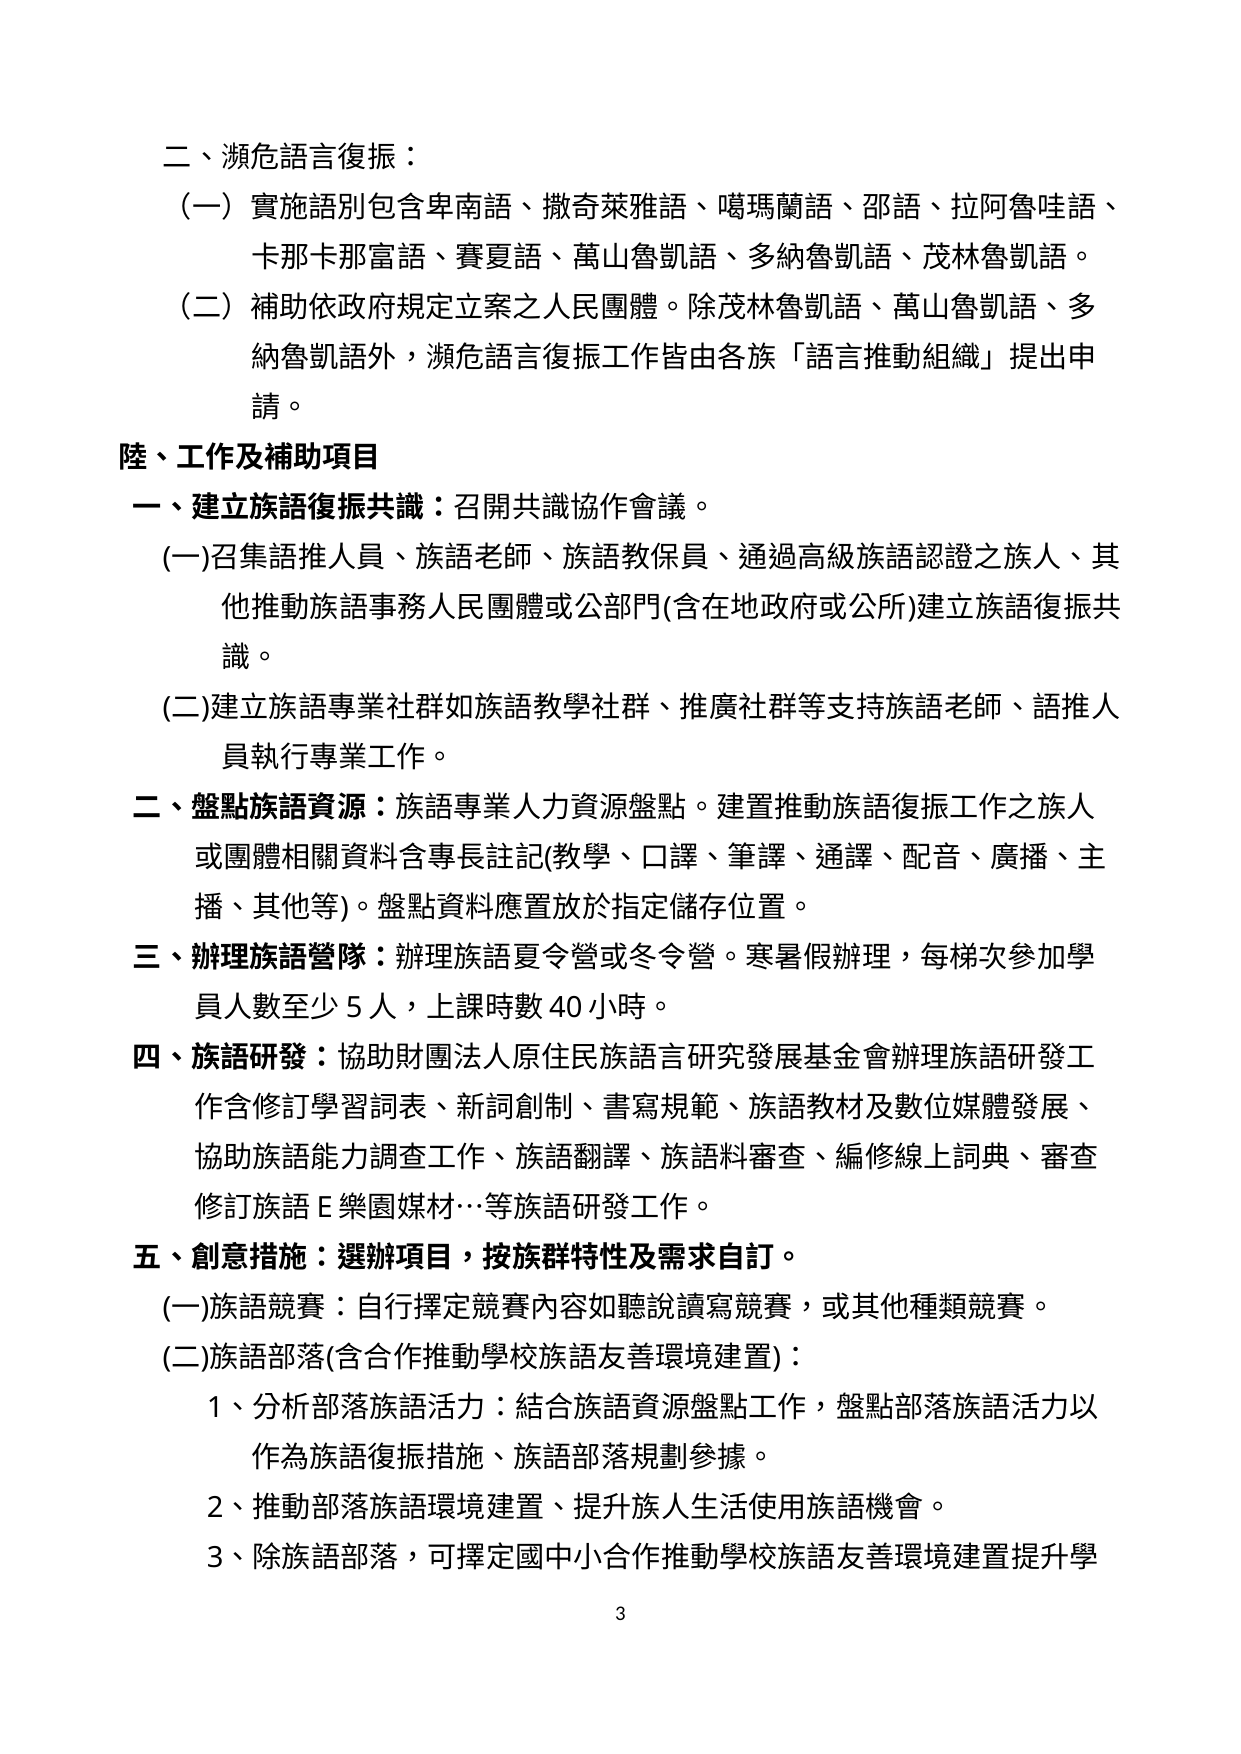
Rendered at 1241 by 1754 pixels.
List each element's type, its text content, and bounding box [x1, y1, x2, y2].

text 二、盤點族語資源：族語專業人力資源盤點。建置推動族語復振工作之族人或團體相關資料含專長註記(教學、口譯、筆譯、通譯、配音、廣播、主播、其他等)。盤點資料應置放於指定儲存位置。 [133, 778, 1122, 928]
text 陸、工作及補助項目 [118, 428, 1122, 478]
text （一）實施語別包含卑南語、撒奇萊雅語、噶瑪蘭語、邵語、拉阿魯哇語、卡那卡那富語、賽夏語、萬山魯凱語、多納魯凱語、茂林魯凱語。 [163, 178, 1122, 278]
text 2、推動部落族語環境建置、提升族人生活使用族語機會。 [207, 1478, 1122, 1528]
text 二、瀕危語言復振： [163, 128, 1122, 178]
text 一、建立族語復振共識：召開共識協作會議。 [133, 478, 1122, 528]
text （二）補助依政府規定立案之人民團體。除茂林魯凱語、萬山魯凱語、多納魯凱語外，瀕危語言復振工作皆由各族「語言推動組織」提出申請。 [163, 278, 1122, 428]
text 1、分析部落族語活力：結合族語資源盤點工作，盤點部落族語活力以作為族語復振措施、族語部落規劃參據。 [207, 1378, 1122, 1478]
text 五、創意措施：選辦項目，按族群特性及需求自訂。 [133, 1228, 1122, 1278]
text (一)召集語推人員、族語老師、族語教保員、通過高級族語認證之族人、其他推動族語事務人民團體或公部門(含在地政府或公所)建立族語復振共識。 [162, 528, 1122, 678]
text (二)建立族語專業社群如族語教學社群、推廣社群等支持族語老師、語推人員執行專業工作。 [162, 678, 1122, 778]
text 四、族語研發：協助財團法人原住民族語言研究發展基金會辦理族語研發工作含修訂學習詞表、新詞創制、書寫規範、族語教材及數位媒體發展、協助族語能力調查工作、族語翻譯、族語料審查、編修線上詞典、審查修訂族語E樂園媒材…等族語研發工作。 [133, 1028, 1122, 1228]
text 三、辦理族語營隊：辦理族語夏令營或冬令營。寒暑假辦理，每梯次參加學員人數至少5人，上課時數40小時。 [133, 928, 1122, 1028]
text 3、除族語部落，可擇定國中小合作推動學校族語友善環境建置提升學 [207, 1528, 1122, 1578]
text (二)族語部落(含合作推動學校族語友善環境建置)： [162, 1328, 1122, 1378]
text (一)族語競賽：自行擇定競賽內容如聽說讀寫競賽，或其他種類競賽。 [162, 1278, 1122, 1328]
